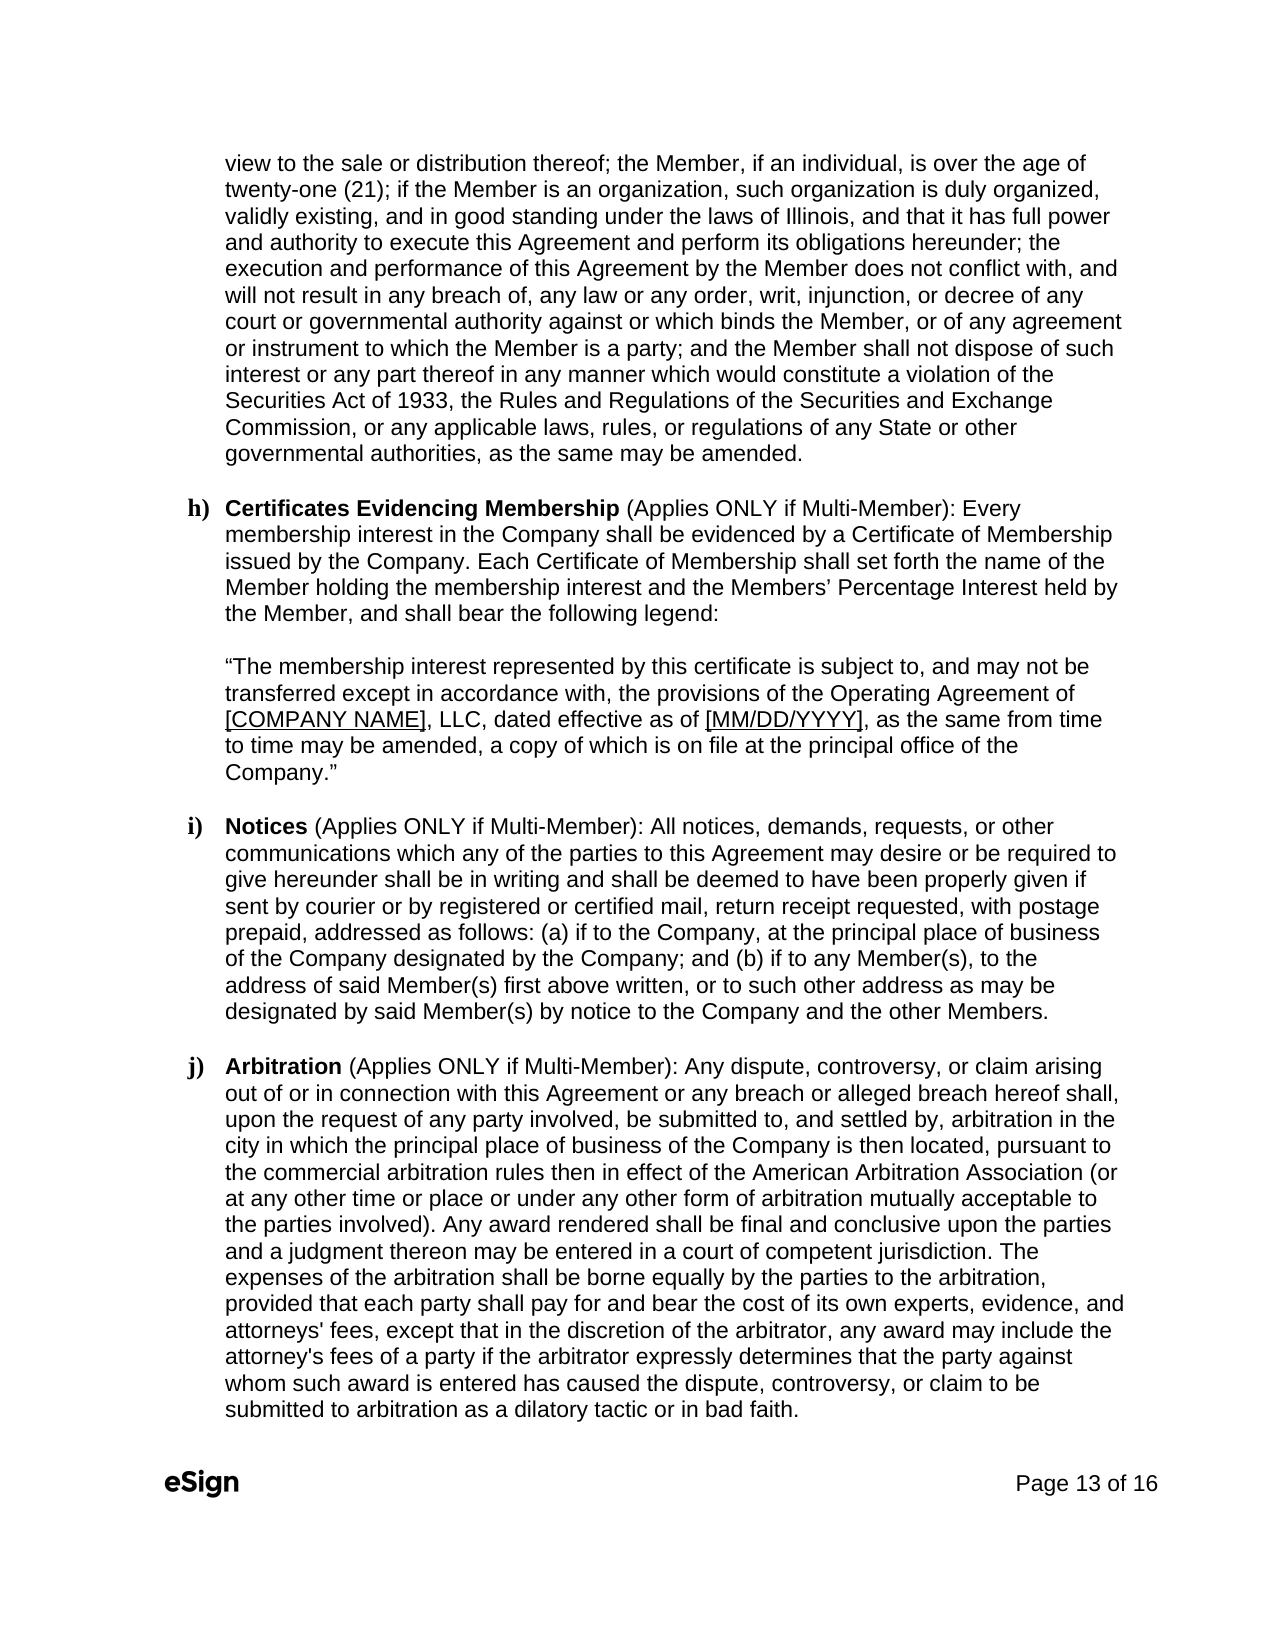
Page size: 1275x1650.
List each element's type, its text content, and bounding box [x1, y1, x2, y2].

list “The membership interest represented by this certificate is subject to, and may not be transferred except in accordance with, the provisions of the Operating Agreement of [COMPANY NAME], LLC, dated effective as of [MM/DD/YYYY], as the same from time to time may be amended, a copy of which is on file at the principal office of the Company.” [225, 653, 1125, 785]
list Certificates Evidencing Membership (Applies ONLY if Multi-Member): Every membership interest in the Company shall be evidenced by a Certificate of Membership issued by the Company. Each Certificate of Membership shall set forth the name of the Member holding the membership interest and the Members’ Percentage Interest held by the Member, and shall bear the following legend: [187, 493, 1125, 627]
list Notices (Applies ONLY if Multi-Member): All notices, demands, requests, or other communications which any of the parties to this Agreement may desire or be required to give hereunder shall be in writing and shall be deemed to have been properly given if sent by courier or by registered or certified mail, return receipt requested, with postage prepaid, addressed as follows: (a) if to the Company, at the principal place of business of the Company designated by the Company; and (b) if to any Member(s), to the address of said Member(s) first above written, or to such other address as may be designated by said Member(s) by notice to the Company and the other Members. [187, 811, 1125, 1024]
list Arbitration (Applies ONLY if Multi-Member): Any dispute, controversy, or claim arising out of or in connection with this Agreement or any breach or alleged breach hereof shall, upon the request of any party involved, be submitted to, and settled by, arbitration in the city in which the principal place of business of the Company is then located, pursuant to the commercial arbitration rules then in effect of the American Arbitration Association (or at any other time or place or under any other form of arbitration mutually acceptable to the parties involved). Any award rendered shall be final and conclusive upon the parties and a judgment thereon may be entered in a court of competent jurisdiction. The expenses of the arbitration shall be borne equally by the parties to the arbitration, provided that each party shall pay for and bear the cost of its own experts, evidence, and attorneys' fees, except that in the discretion of the arbitrator, any award may include the attorney's fees of a party if the arbitrator expressly determines that the party against whom such award is entered has caused the dispute, controversy, or claim to be submitted to arbitration as a dilatory tactic or in bad faith. [187, 1051, 1125, 1422]
list view to the sale or distribution thereof; the Member, if an individual, is over the age of twenty-one (21); if the Member is an organization, such organization is duly organized, validly existing, and in good standing under the laws of Illinois, and that it has full power and authority to execute this Agreement and perform its obligations hereunder; the execution and performance of this Agreement by the Member does not conflict with, and will not result in any breach of, any law or any order, writ, injunction, or decree of any court or governmental authority against or which binds the Member, or of any agreement or instrument to which the Member is a party; and the Member shall not dispose of such interest or any part thereof in any manner which would constitute a violation of the Securities Act of 1933, the Rules and Regulations of the Securities and Exchange Commission, or any applicable laws, rules, or regulations of any State or other governmental authorities, as the same may be amended. [187, 150, 1125, 466]
